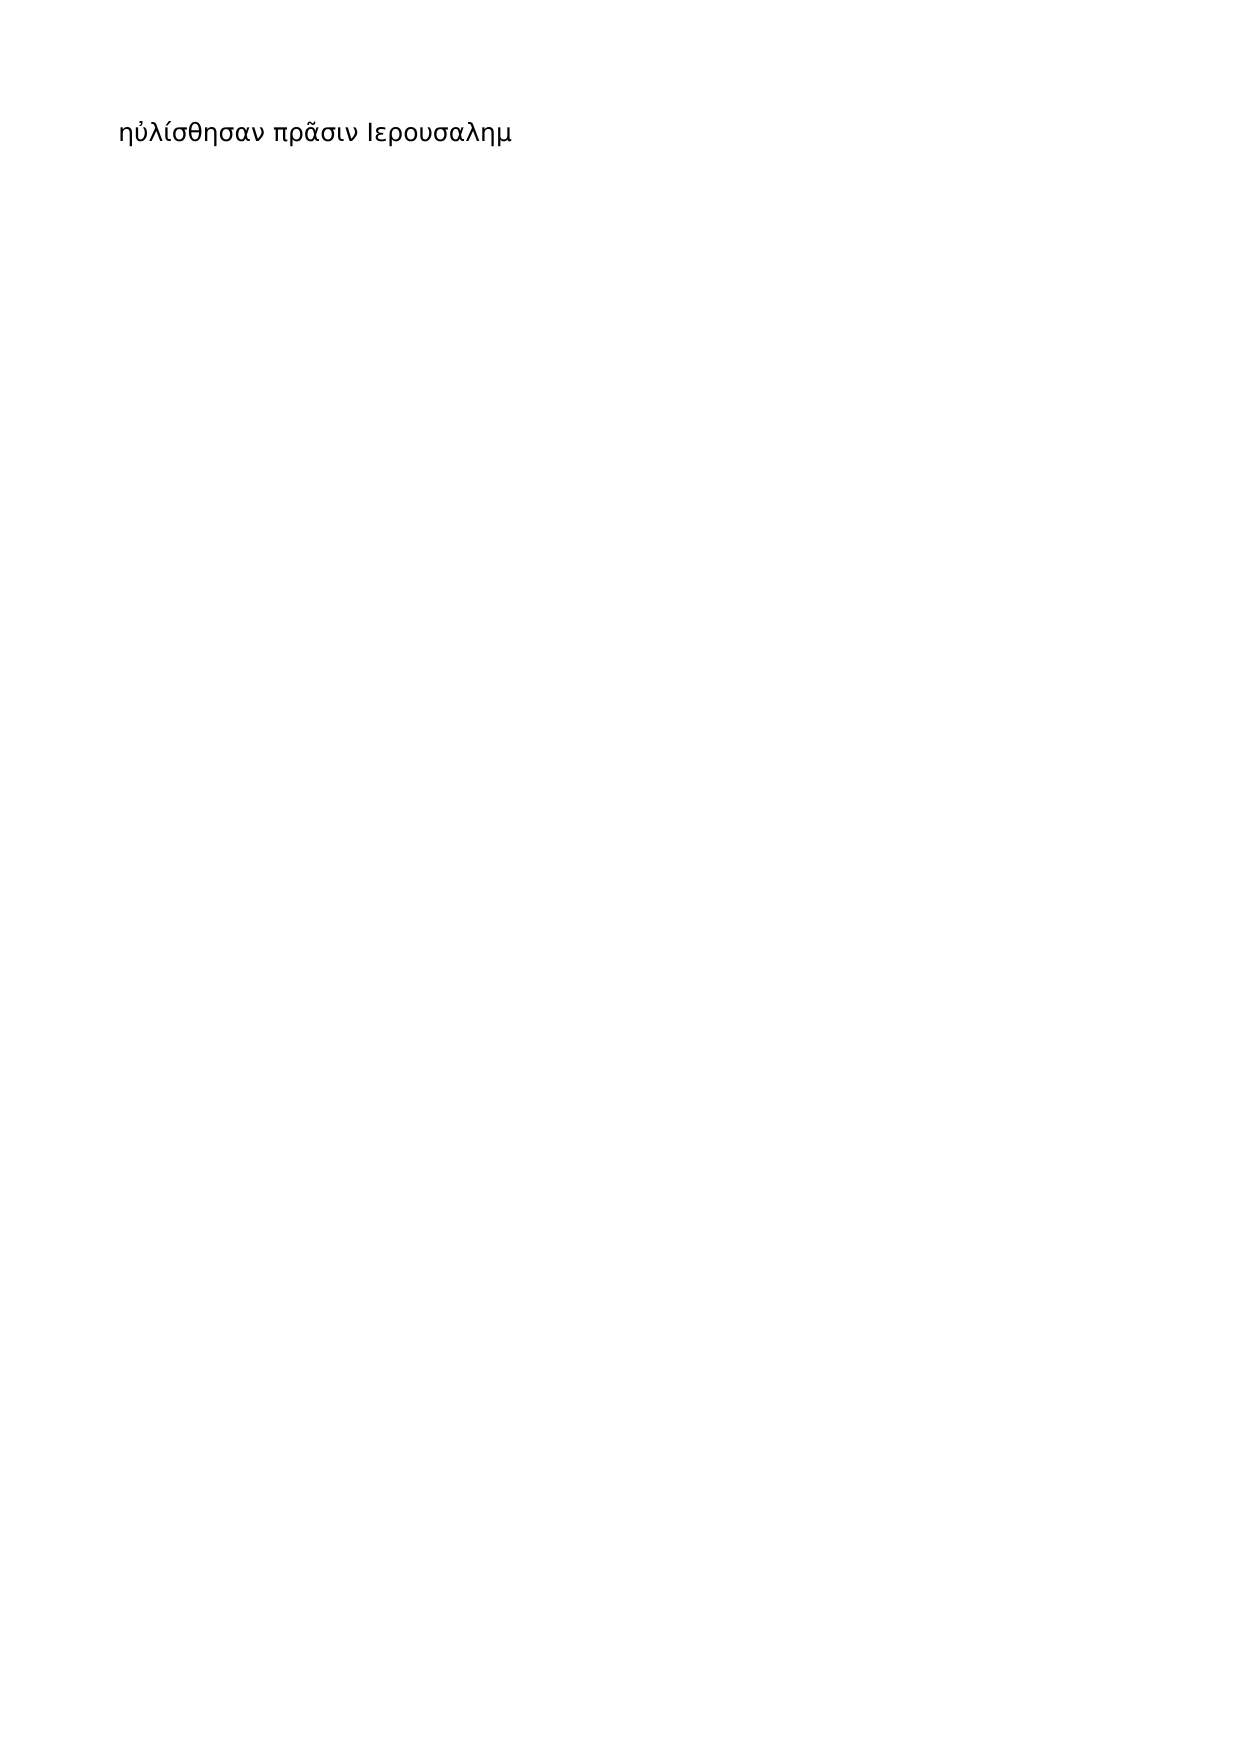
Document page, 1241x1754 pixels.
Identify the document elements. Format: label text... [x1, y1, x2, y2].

text ηὐλίσθησαν πρᾶσιν Ιερουσαλημ [118, 118, 1122, 147]
